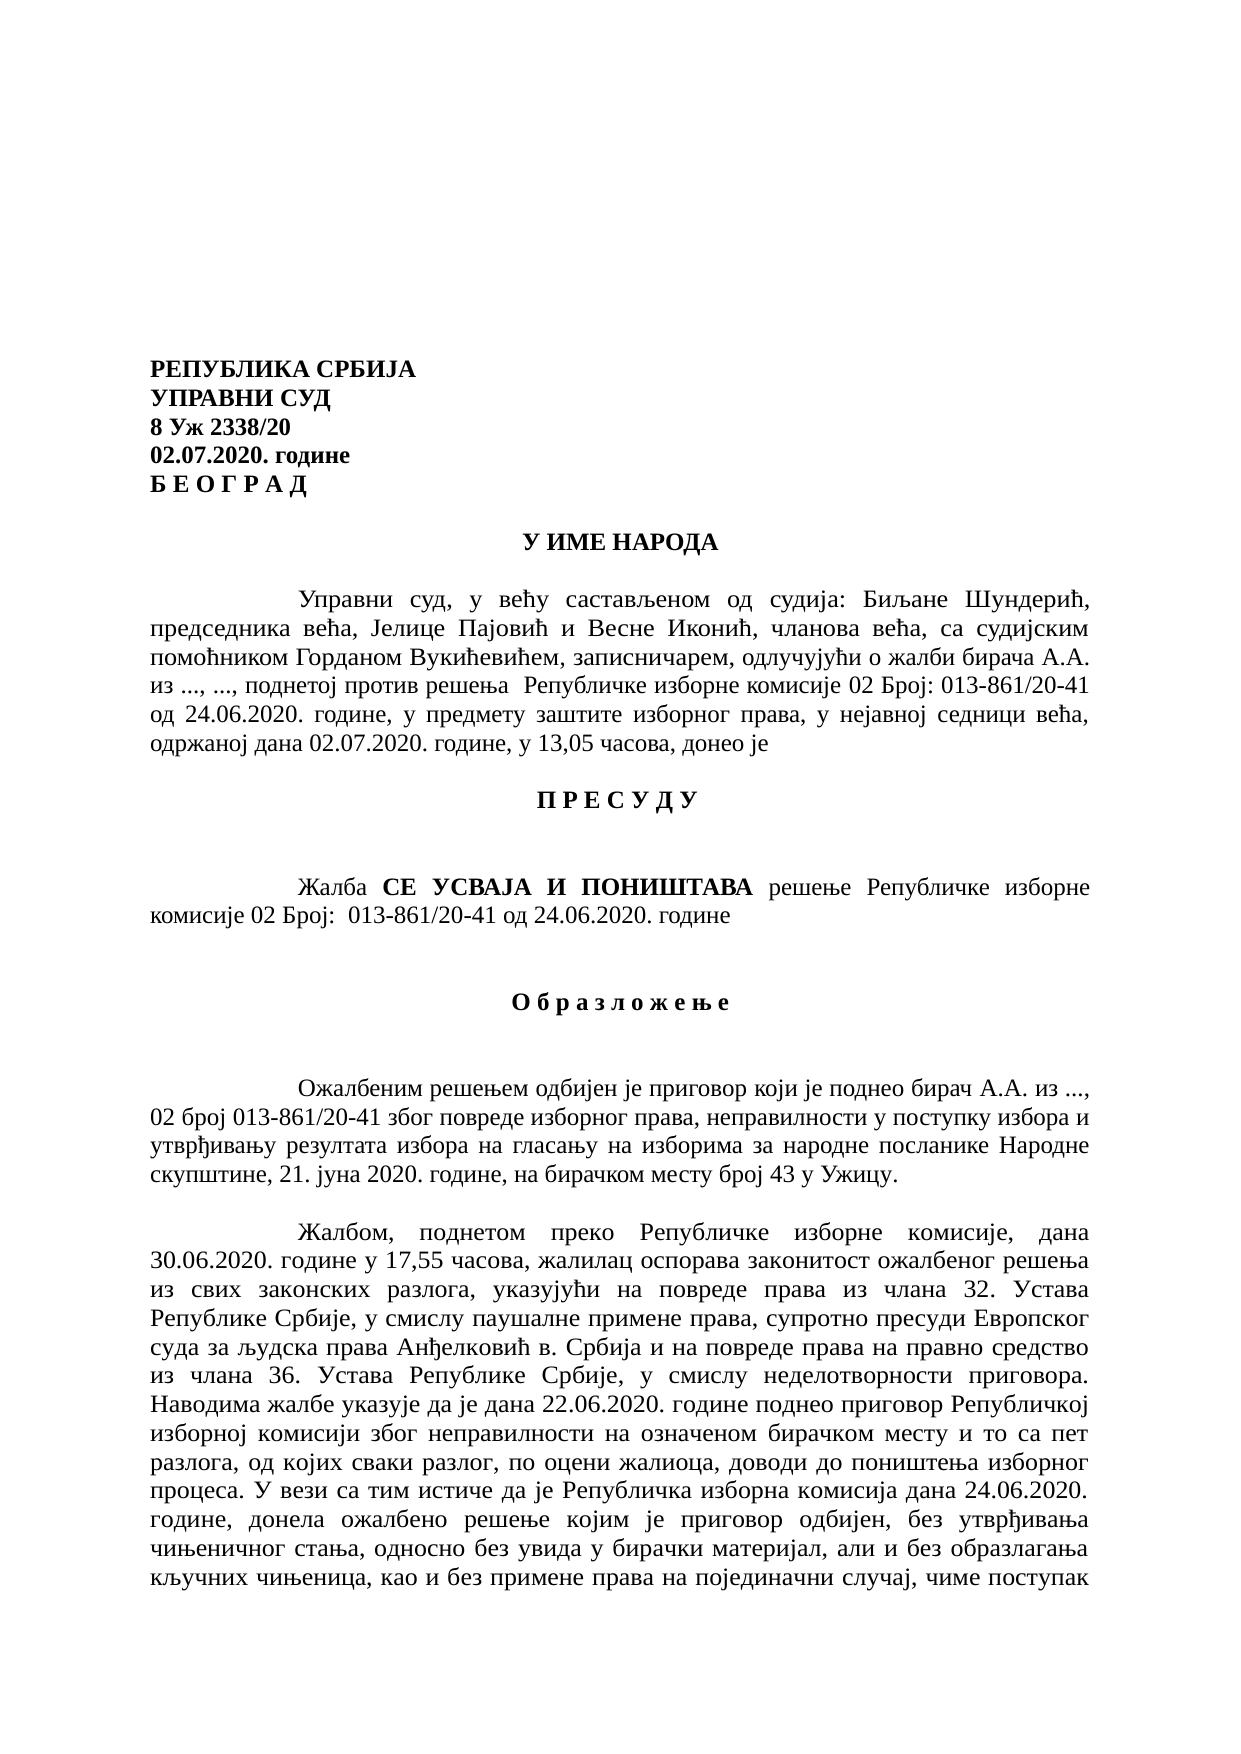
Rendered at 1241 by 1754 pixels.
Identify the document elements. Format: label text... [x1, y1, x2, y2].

text Жалбом, поднетом преко Републичке изборне комисије, дана 30.06.2020. године у 17,55 часова, жалилац оспорава законитост ожалбеног решења из свих законских разлога, указујући на повреде права из члана 32. Устава Републике Србије, у смислу паушалне примене права, супротно пресуди Европског суда за људска права Анђелковић в. Србија и на повреде права на правно средство из члана 36. Устава Републике Србије, у смислу неделотворности приговора. Наводима жалбе указује да је дана 22.06.2020. године поднео приговор Републичкој изборној комисији због неправилности на означеном бирачком месту и то са пет разлога, од којих сваки разлог, по оцени жалиоца, доводи до поништења изборног процеса. У вези са тим истиче да је Републичка изборна комисија дана 24.06.2020. године, донела ожалбено решење којим је приговор одбијен, без утврђивања чињеничног стања, односно без увида у бирачки материјал, али и без образлагања кључних чињеница, као и без примене права на појединачни случај, чиме поступак [150, 1217, 1090, 1590]
text Жалба СЕ УСВАЈА И ПОНИШТАВА решење Републичке изборне комисије 02 Број: 013-861/20-41 од 24.06.2020. године [150, 872, 1090, 929]
text П Р Е С У Д У [150, 785, 1090, 814]
text Б Е О Г Р А Д [150, 469, 1090, 498]
text РЕПУБЛИКА СРБИЈА [150, 148, 1090, 383]
text Ожалбеним решењем одбијен је приговор који је поднео бирач А.А. из ..., 02 број 013-861/20-41 због повреде изборног права, неправилности у поступку избора и утврђивању резултата избора на гласању на изборима за народне посланике Народне скупштине, 21. јуна 2020. године, на бирачком месту број 43 у Ужицу. [150, 1073, 1090, 1188]
text Управни суд, у већу састављеном од судија: Биљане Шундерић, председника већа, Јелице Пајовић и Весне Иконић, чланова већа, са судијским помоћником Горданом Вукићевићем, записничарем, одлучујући о жалби бирача А.А. из ..., ..., поднетој против решења Републичке изборне комисије 02 Број: 013-861/20-41 од 24.06.2020. године, у предмету заштите изборног права, у нејавној седници већа, одржаној дана 02.07.2020. године, у 13,05 часова, донео је [150, 584, 1090, 757]
text 02.07.2020. године [150, 440, 1090, 469]
text У ИМЕ НАРОДА [150, 527, 1090, 555]
text О б р а з л о ж е њ е [150, 987, 1090, 1015]
text УПРАВНИ СУД [150, 383, 1090, 412]
text 8 Уж 2338/20 [150, 412, 1090, 440]
